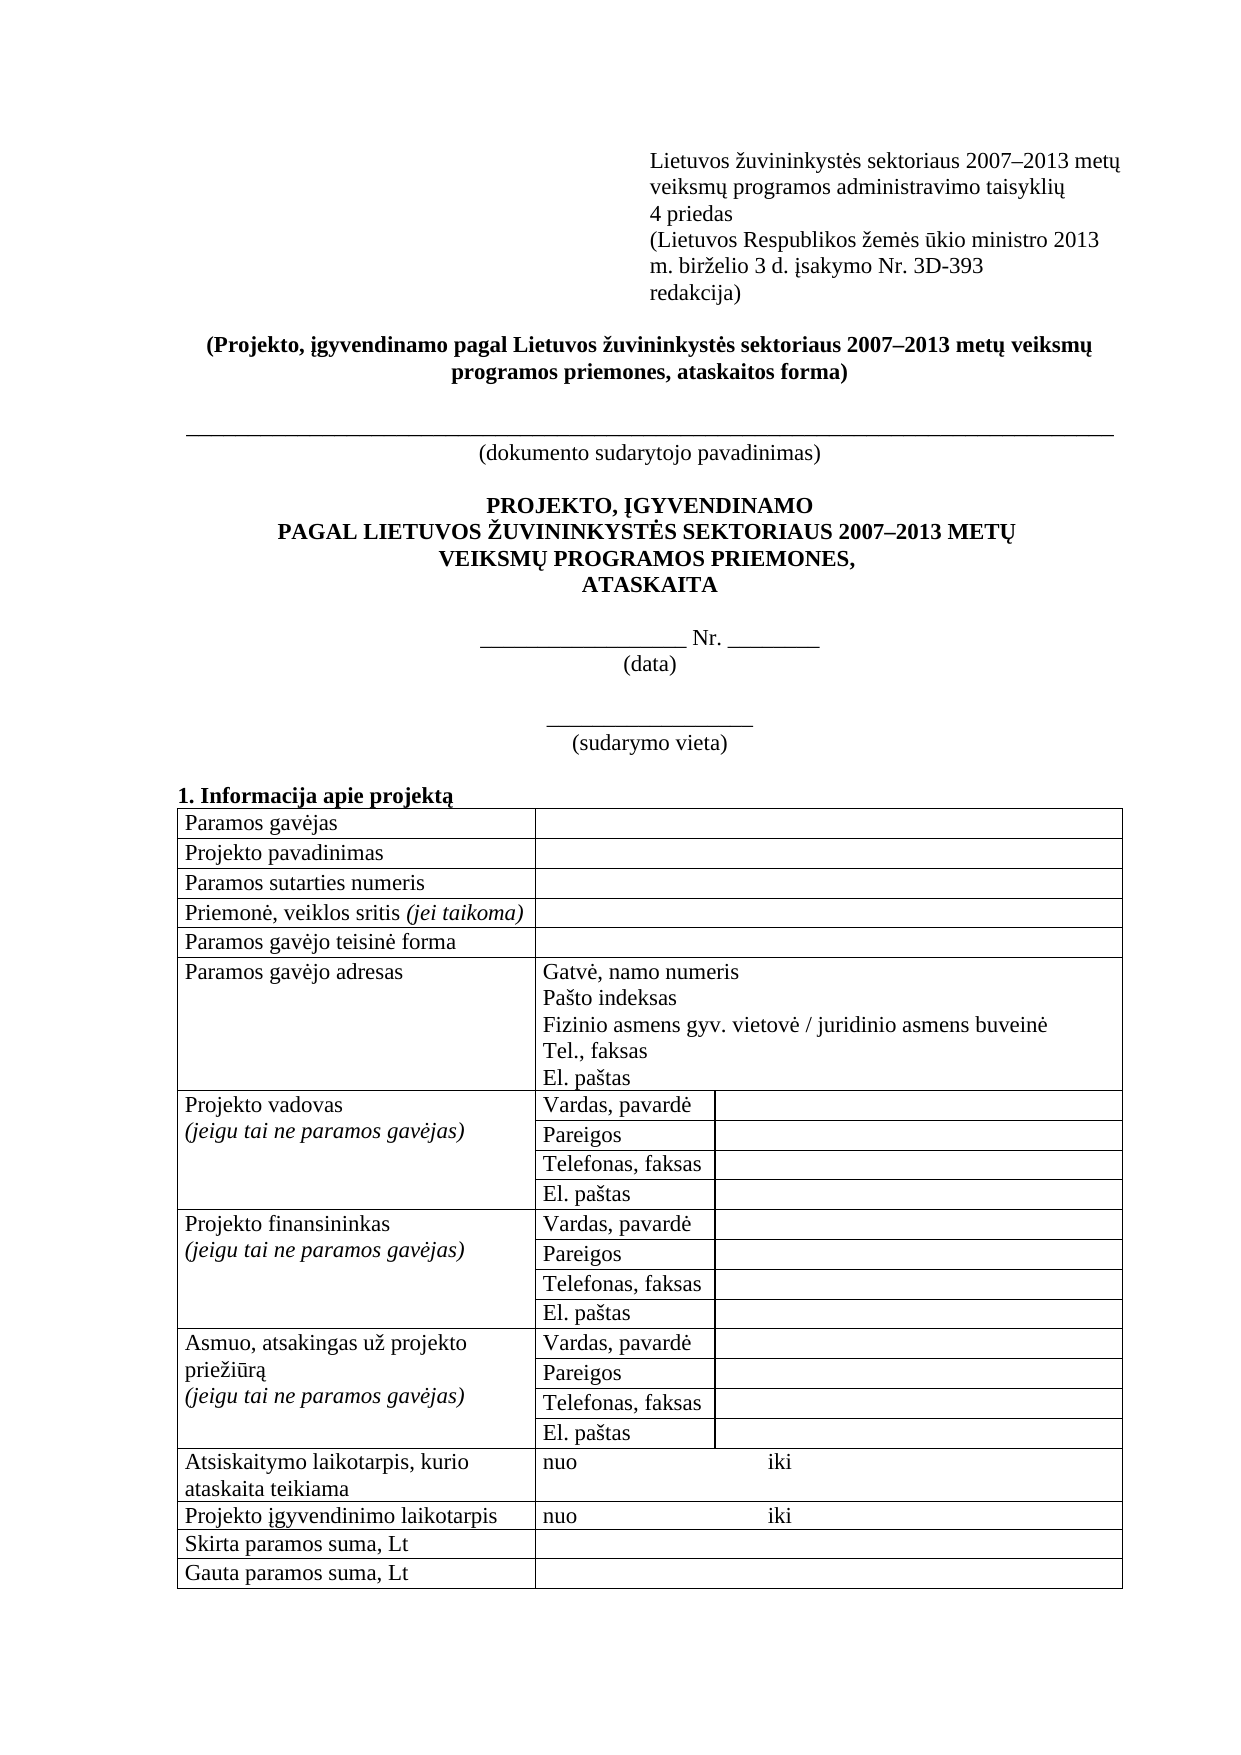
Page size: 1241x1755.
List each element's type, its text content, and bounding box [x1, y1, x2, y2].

table_cell Gauta paramos suma, Lt [178, 1559, 535, 1588]
table_cell Paramos gavėjo adresas [178, 958, 535, 1090]
table_cell [716, 1151, 1122, 1179]
text _ [177, 410, 1122, 439]
table_header [536, 809, 1122, 838]
text (data) [177, 650, 1122, 676]
text __________________ [177, 703, 1122, 729]
table_cell Pareigos [536, 1240, 714, 1269]
text veiksmų PROGRAMOS PRIEMONES, [177, 544, 1122, 571]
table_cell Paramos sutarties numeris [178, 869, 535, 897]
table_cell iki [760, 1502, 1122, 1528]
table_cell Pareigos [536, 1359, 714, 1388]
table_cell Atsiskaitymo laikotarpis, kurio ataskaita teikiama [178, 1449, 535, 1501]
table_cell Skirta paramos suma, Lt [178, 1530, 535, 1558]
text redakcija) [649, 279, 1122, 305]
table_cell Telefonas, faksas [536, 1270, 714, 1298]
table_cell [536, 1559, 829, 1588]
text ATASKAITA [177, 571, 1122, 597]
text (sudarymo vieta) [177, 729, 1122, 755]
text 4 priedas [649, 199, 1122, 226]
table_cell Projekto finansininkas (jeigu tai ne paramos gavėjas) [178, 1210, 535, 1328]
table_cell [716, 1300, 1122, 1328]
table_cell Gatvė, namo numeris Pašto indeksas Fizinio asmens gyv. vietovė / juridinio asmens buveinė Tel., faksas El. paštas [536, 958, 1122, 1090]
table_cell nuo [536, 1449, 760, 1501]
table_cell [716, 1270, 1122, 1298]
text PROJEKTO, ĮGYVENDINaMO [177, 492, 1122, 518]
table_cell Telefonas, faksas [536, 1151, 714, 1179]
table_cell [716, 1329, 1122, 1358]
table_cell [716, 1121, 1122, 1149]
table_cell Paramos gavėjo teisinė forma [178, 928, 535, 957]
table_cell Vardas, pavardė [536, 1329, 714, 1358]
table_cell Telefonas, faksas [536, 1389, 714, 1418]
table_cell [829, 1559, 1122, 1588]
table_cell Pareigos [536, 1121, 714, 1149]
table_cell [716, 1240, 1122, 1269]
table_cell Projekto pavadinimas [178, 839, 535, 868]
table_cell [716, 1389, 1122, 1418]
table_cell El. paštas [536, 1300, 714, 1328]
text (dokumento sudarytojo pavadinimas) [177, 439, 1122, 466]
table_cell nuo [536, 1502, 760, 1528]
table_cell [536, 869, 1122, 897]
table_cell iki [760, 1449, 1122, 1501]
table_cell Priemonė, veiklos sritis (jei taikoma) [178, 899, 535, 927]
table_cell [536, 899, 1122, 927]
text PAGAL LIETUVOS žuvininkystės sektoriaus 2007–2013 METŲ [177, 518, 1122, 544]
table_cell [716, 1419, 1122, 1447]
table_cell [760, 1530, 1122, 1558]
table_cell [716, 1359, 1122, 1388]
table_cell Vardas, pavardė [536, 1091, 714, 1120]
table_cell [536, 1530, 760, 1558]
table_cell [716, 1091, 1122, 1120]
table_cell El. paštas [536, 1180, 714, 1209]
text __________________ Nr. ________ [177, 624, 1122, 650]
table_cell El. paštas [536, 1419, 714, 1447]
table_cell Projekto vadovas (jeigu tai ne paramos gavėjas) [178, 1091, 535, 1209]
text 1. Informacija apie projektą [177, 782, 1122, 808]
table_cell Vardas, pavardė [536, 1210, 714, 1239]
text Lietuvos žuvininkystės sektoriaus 2007–2013 metų veiksmų programos administravimo taisyklių [649, 147, 1122, 199]
table_cell [536, 839, 1122, 868]
table_cell Asmuo, atsakingas už projekto priežiūrą (jeigu tai ne paramos gavėjas) [178, 1329, 535, 1447]
text (Lietuvos Respublikos žemės ūkio ministro 2013 m. birželio 3 d. įsakymo Nr. 3D-393 [649, 226, 1122, 279]
table_cell [716, 1210, 1122, 1239]
table_cell [536, 928, 1122, 957]
table_cell Projekto įgyvendinimo laikotarpis [178, 1502, 535, 1528]
text (Projekto, įgyvendinamo pagal Lietuvos žuvininkystės sektoriaus 2007–2013 metų veiksmų programos priemones, ataskaitos forma) [177, 331, 1122, 384]
table_cell [716, 1180, 1122, 1209]
table_header Paramos gavėjas [178, 809, 535, 838]
